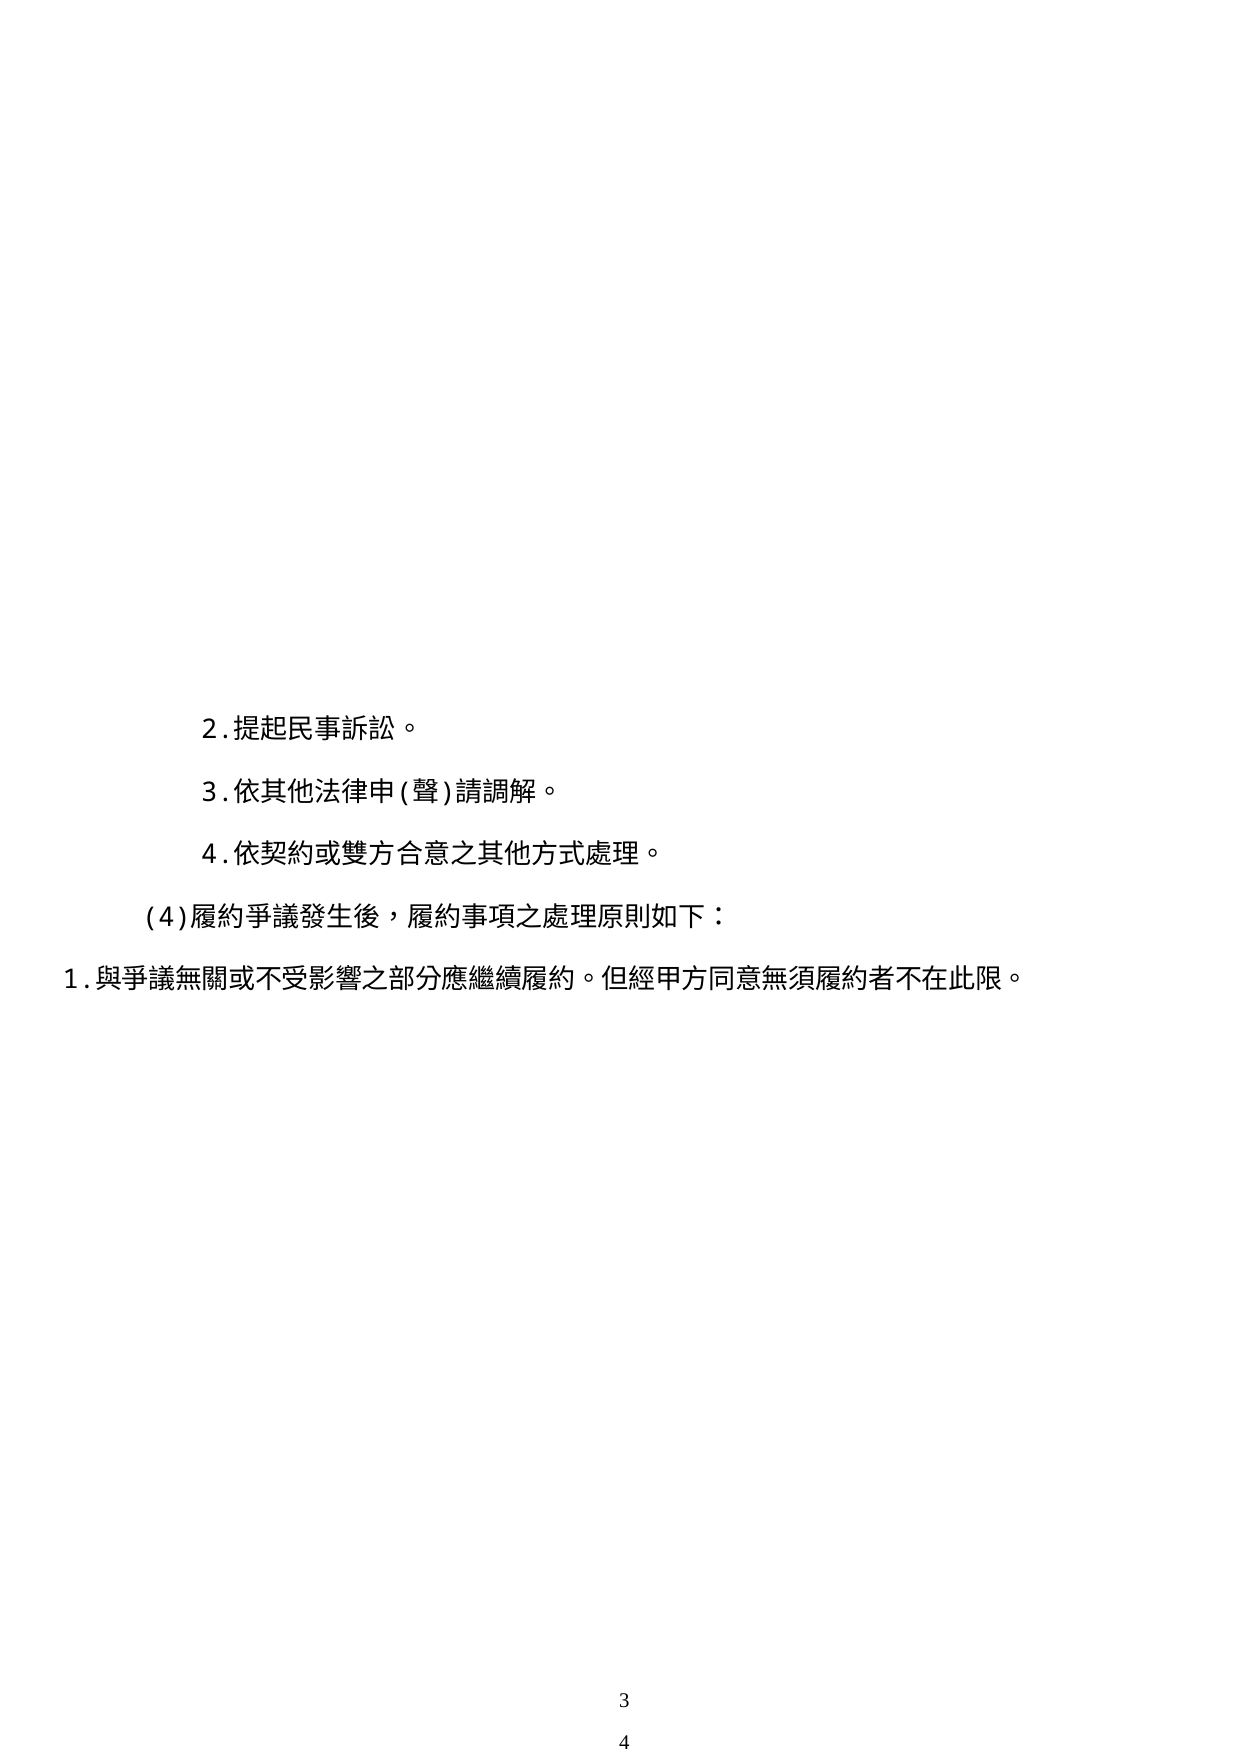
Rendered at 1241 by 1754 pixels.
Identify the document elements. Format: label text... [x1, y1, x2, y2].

list 依契約或雙方合意之其他方式處理。 [201, 810, 1154, 873]
list 依其他法律申(聲)請調解。 [201, 748, 1154, 810]
list 履約爭議發生後，履約事項之處理原則如下： [142, 873, 1157, 935]
list 與爭議無關或不受影響之部分應繼續履約。但經甲方同意無須履約者不在此限。 [62, 935, 1154, 998]
list 提起民事訴訟。 [201, 685, 1154, 748]
